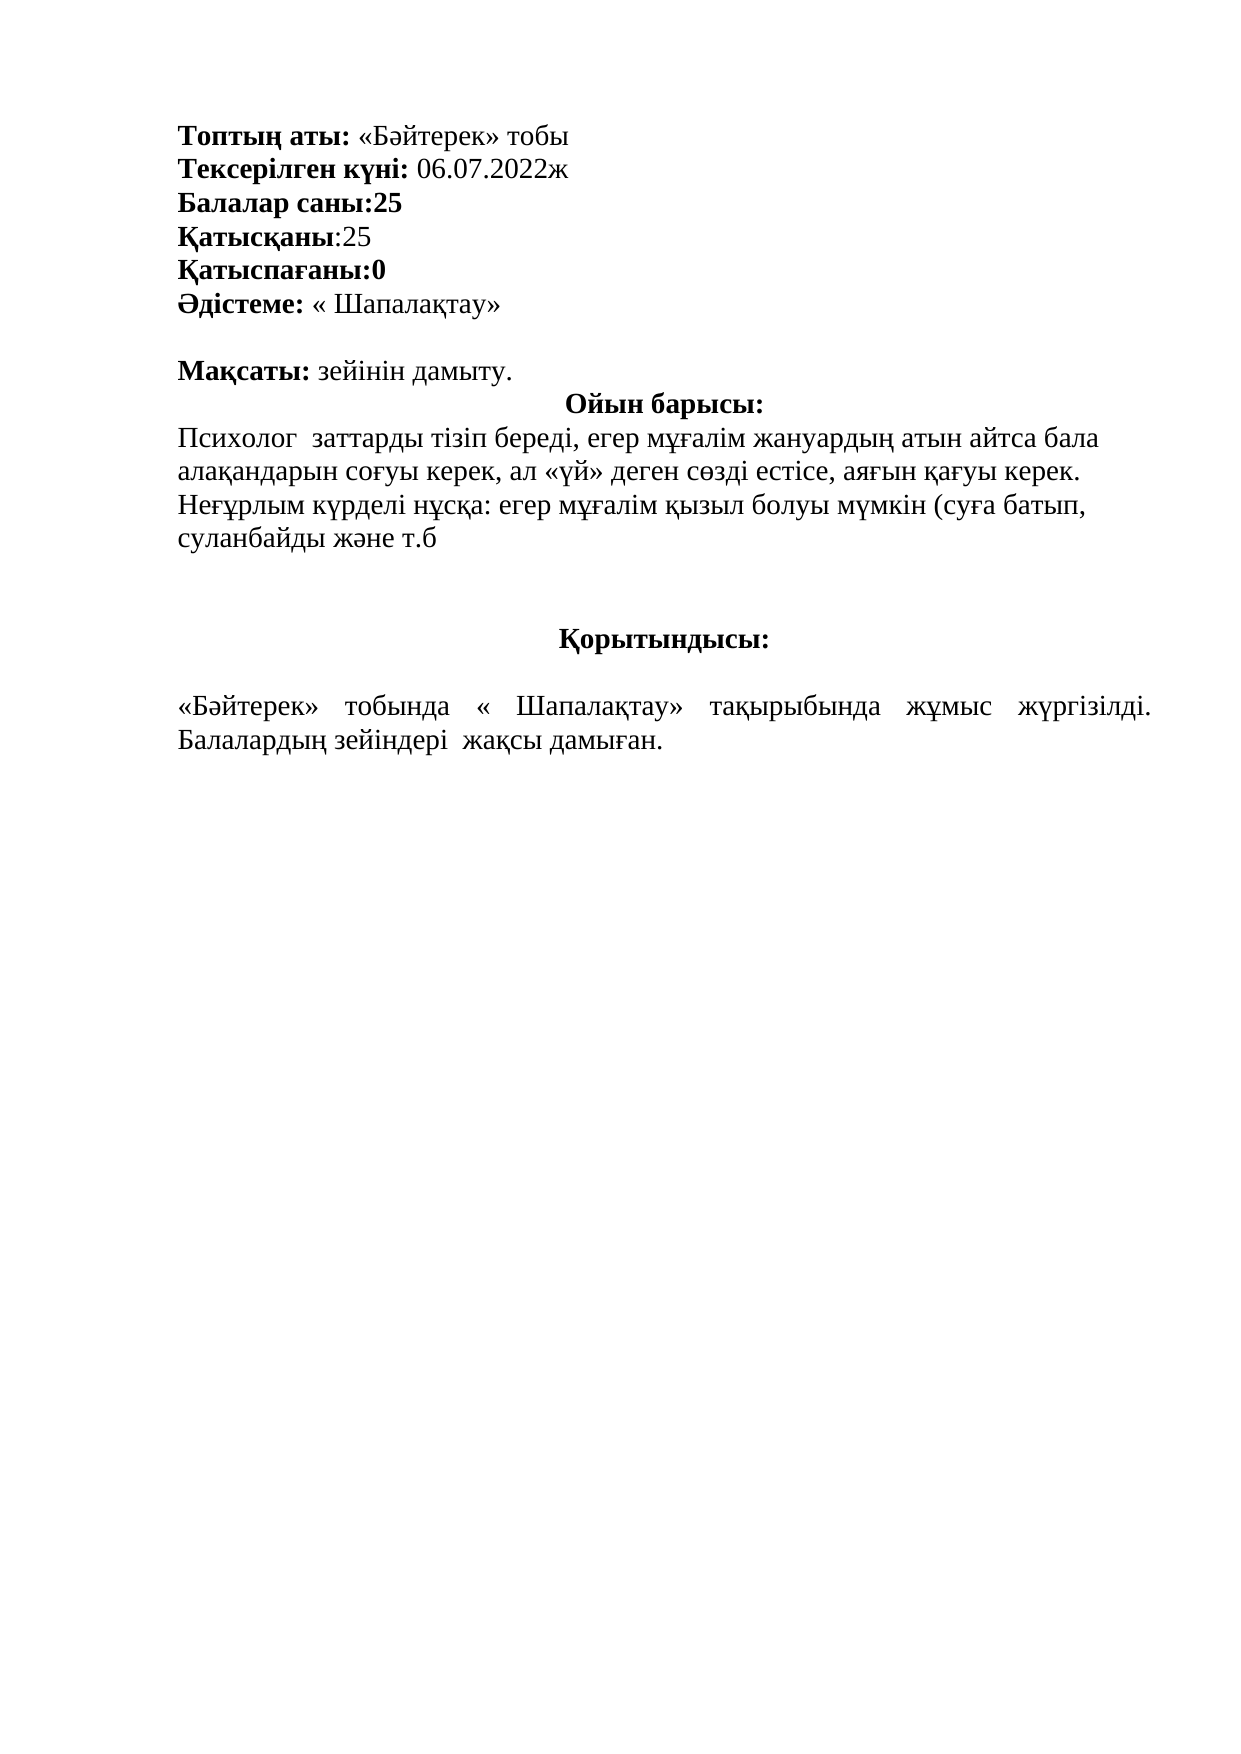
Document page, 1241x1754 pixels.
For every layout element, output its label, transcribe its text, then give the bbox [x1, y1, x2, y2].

text «Бәйтерек» тобында « Шапалақтау» тақырыбында жұмыс жүргізілді. Балалардың зейіндері жақсы дамыған. [177, 688, 1152, 755]
text Психолог заттарды тізіп береді, егер мұғалім жануардың атын айтса бала алақандарын соғуы керек, ал «үй» деген сөзді естісе, аяғын қағуы керек. Неғұрлым күрделі нұсқа: егер мұғалім қызыл болуы мүмкін (суға батып, суланбайды және т.б [177, 420, 1152, 554]
text Әдістеме: « Шапалақтау» [177, 286, 1152, 319]
text Тексерілген күні: 06.07.2022ж [177, 152, 1152, 185]
text Ойын барысы: [177, 386, 1152, 420]
text Қатыспағаны:0 [177, 252, 1152, 286]
text Балалар саны:25 [177, 185, 1152, 219]
text Топтың аты: «Бәйтерек» тобы [177, 118, 1152, 152]
text Қорытындысы: [177, 621, 1152, 655]
text Қатысқаны:25 [177, 219, 1152, 252]
text Мақсаты: зейінін дамыту. [177, 353, 1152, 386]
